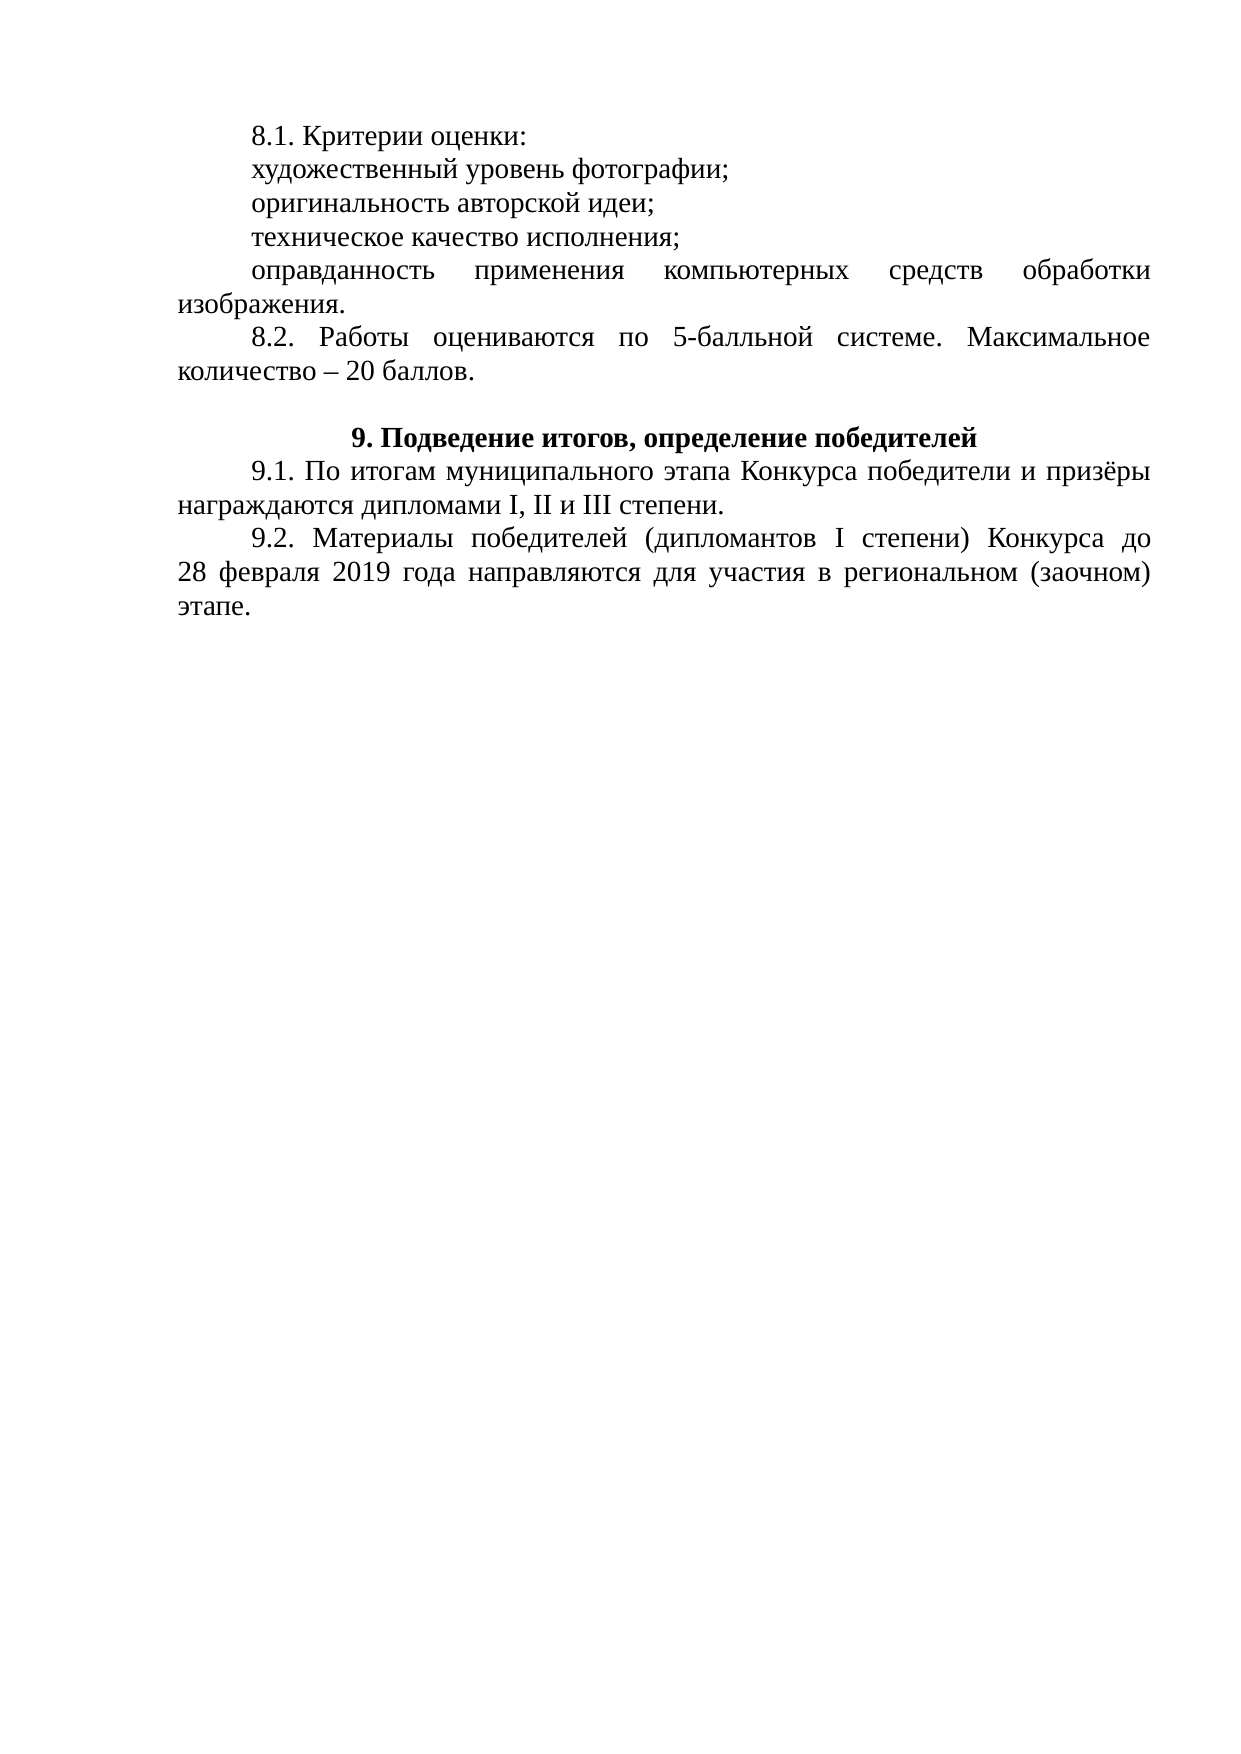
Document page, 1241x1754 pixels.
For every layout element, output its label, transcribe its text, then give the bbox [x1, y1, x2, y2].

text 9.1. По итогам муниципального этапа Конкурса победители и призёры награждаются дипломами I, II и III степени. [177, 453, 1151, 521]
text 8.2. Работы оцениваются по 5-балльной системе. Максимальное количество – 20 баллов. [177, 319, 1151, 386]
text 8.1. Критерии оценки: [177, 118, 1151, 152]
text оправданность применения компьютерных средств обработки изображения. [177, 252, 1151, 319]
text 9.2. Материалы победителей (дипломантов I степени) Конкурса до 28 февраля 2019 года направляются для участия в региональном (заочном) этапе. [177, 521, 1151, 621]
text техническое качество исполнения; [177, 219, 1151, 252]
text оригинальность авторской идеи; [177, 185, 1151, 219]
text 9. Подведение итогов, определение победителей [177, 420, 1151, 453]
text художественный уровень фотографии; [177, 152, 1151, 185]
